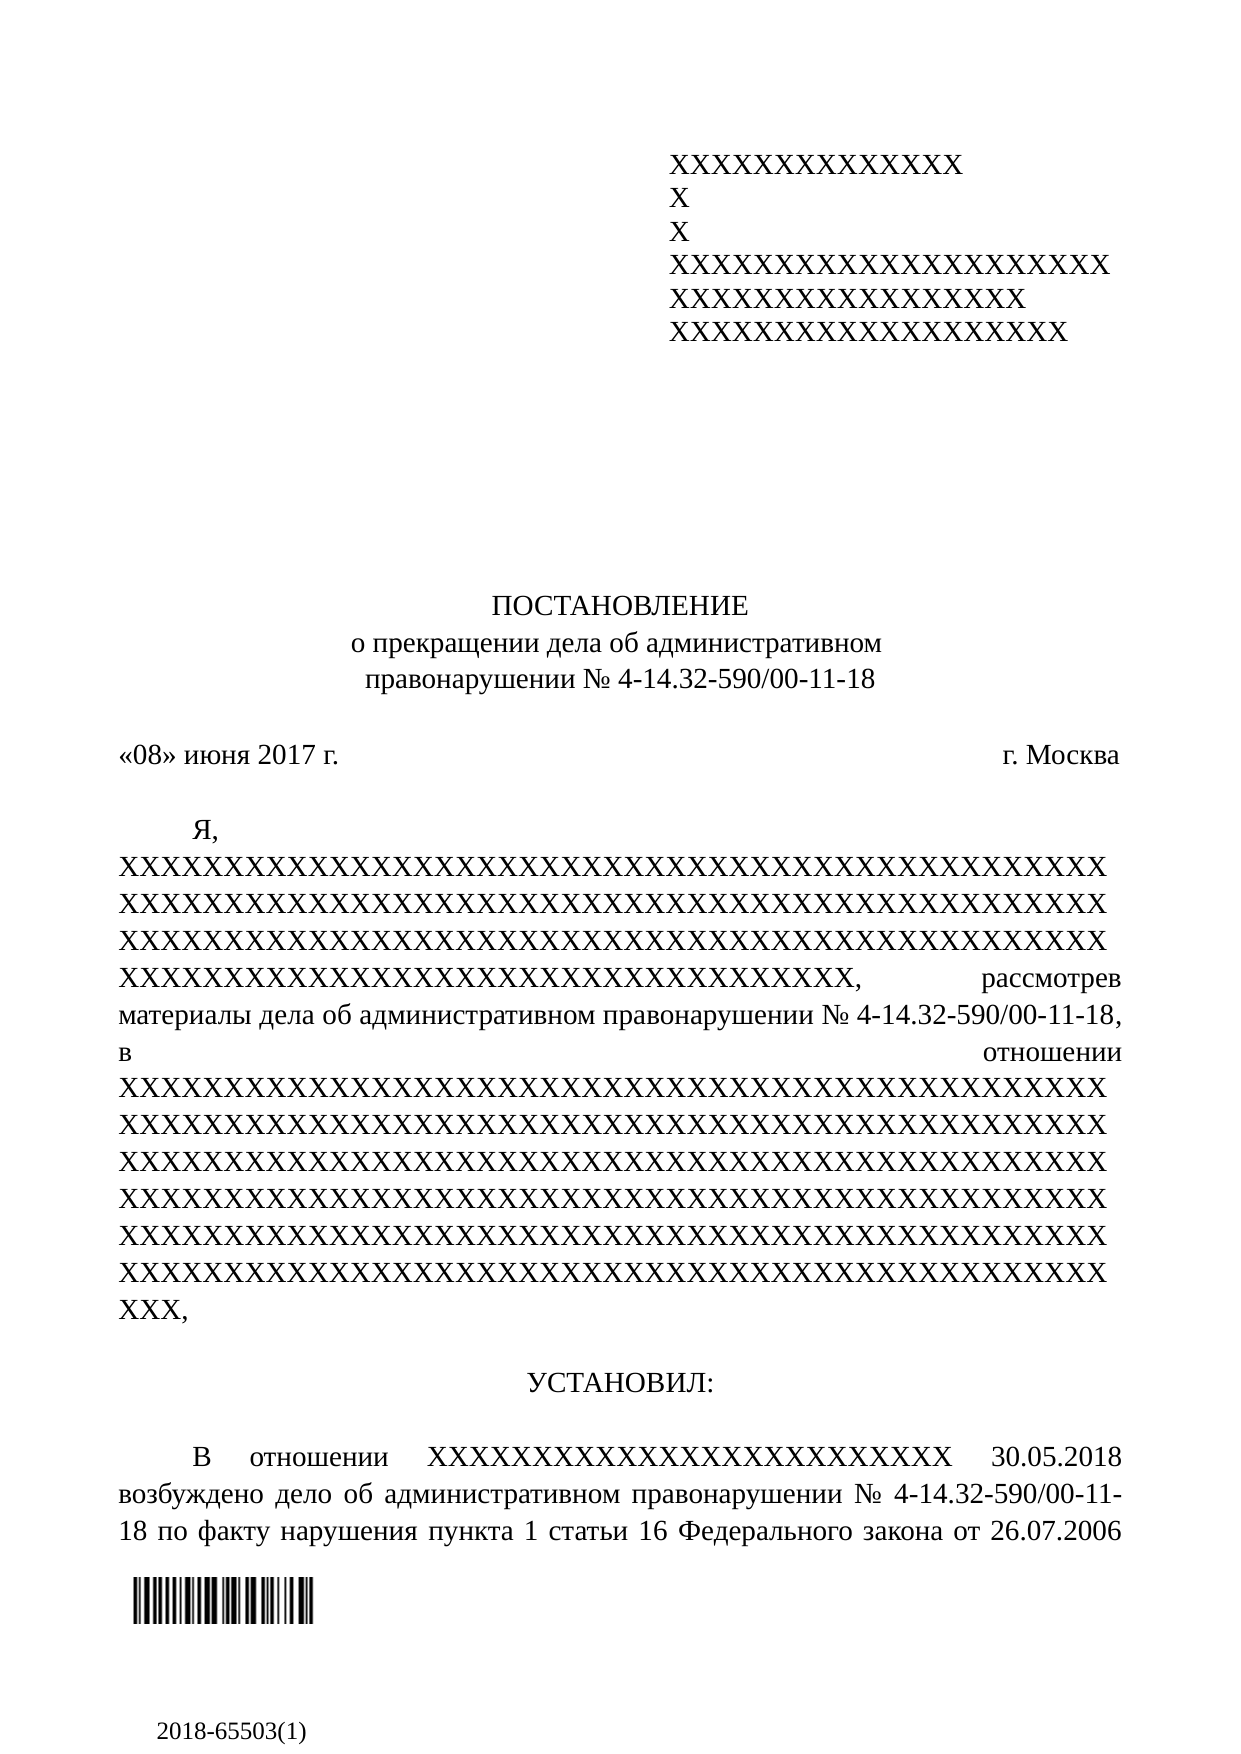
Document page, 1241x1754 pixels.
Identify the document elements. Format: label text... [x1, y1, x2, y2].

text «08» июня 2017 г. г. Москва [118, 737, 1122, 771]
text ПОСТАНОВЛЕНИЕ [118, 588, 1122, 621]
picture [118, 1577, 331, 1624]
text Я, XXXXXXXXXXXXXXXXXXXXXXXXXXXXXXXXXXXXXXXXXXXXXXXXXXXXXXXXXXXXXXXXXXXXXXXXXXXXXXXXXXXXXXXXXXXXXXXXXXXXXXXXXXXXXXXXXXXXXXXXXXXXXXXXXXXXXXXXXXXXXXXXXXXXXXXXXXXXXXXXXXXXXXXXXXXXXXXX, рассмотрев материалы дела об административном правонарушении № 4-14.32-590/00-11-18, в отношении XXXXXXXXXXXXXXXXXXXXXXXXXXXXXXXXXXXXXXXXXXXXXXXXXXXXXXXXXXXXXXXXXXXXXXXXXXXXXXXXXXXXXXXXXXXXXXXXXXXXXXXXXXXXXXXXXXXXXXXXXXXXXXXXXXXXXXXXXXXXXXXXXXXXXXXXXXXXXXXXXXXXXXXXXXXXXXXXXXXXXXXXXXXXXXXXXXXXXXXXXXXXXXXXXXXXXXXXXXXXXXXXXXXXXXXXXXXXXXXXXXXXXXXXXXXXXXXXXXXXXXXXXXXXXXXXXXXXXXXXXXXXX, [118, 812, 1122, 1325]
text XXXXXXXXXXXXXXXXXXX [668, 314, 1122, 348]
text X [668, 180, 1122, 214]
text X [668, 214, 1122, 247]
text УСТАНОВИЛ: [118, 1366, 1122, 1399]
text о прекращении дела об административном [118, 625, 1122, 658]
text В отношении XXXXXXXXXXXXXXXXXXXXXXXXX 30.05.2018 возбуждено дело об административном правонарушении № 4-14.32-590/00-11-18 по факту нарушения пункта 1 статьи 16 Федерального закона от 26.07.2006 [118, 1439, 1122, 1547]
text XXXXXXXXXXXXXX [668, 147, 1122, 180]
text правонарушении № 4-14.32-590/00-11-18 [118, 662, 1122, 695]
text XXXXXXXXXXXXXXXXXXXXXXXXXXXXXXXXXXXXXX [668, 247, 1122, 314]
